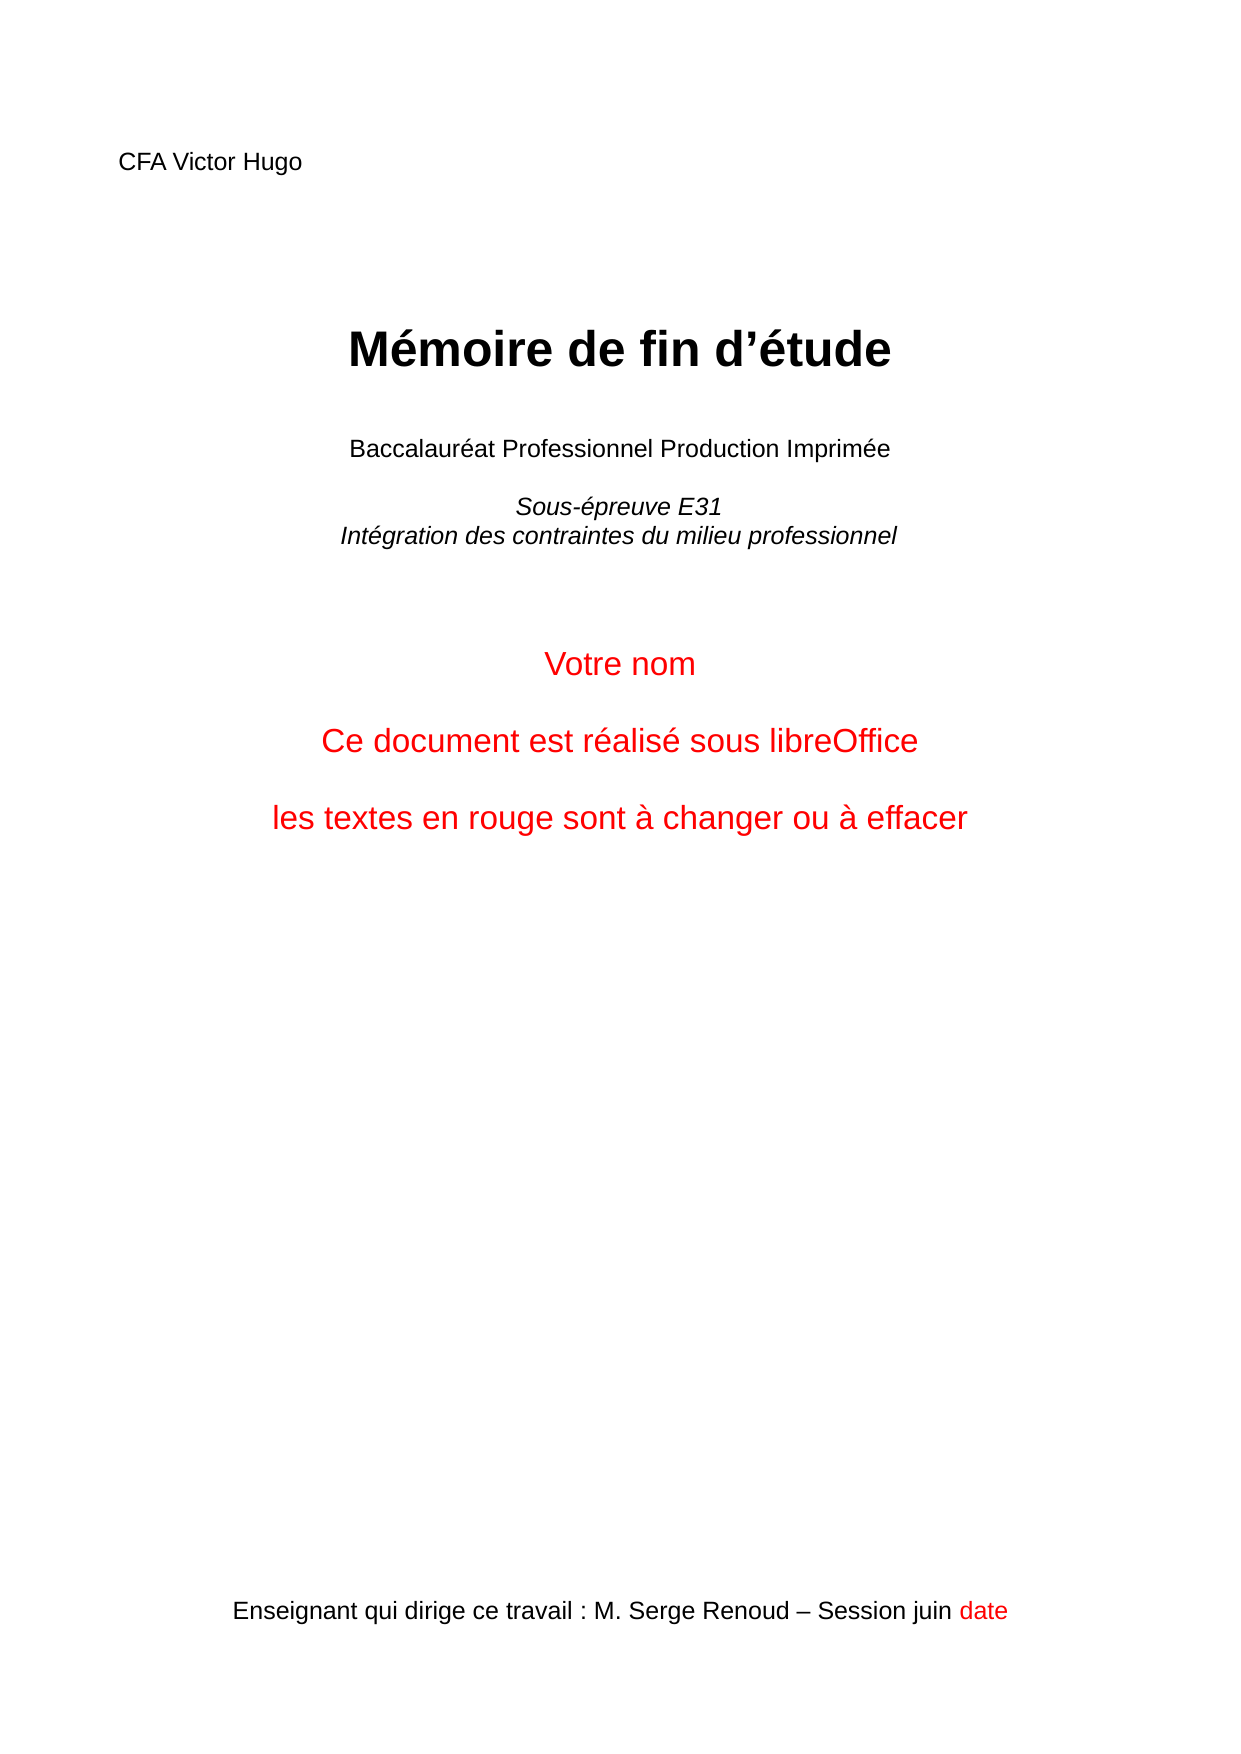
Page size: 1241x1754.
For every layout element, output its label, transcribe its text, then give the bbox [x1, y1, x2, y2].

text Sous-épreuve E31 Intégration des contraintes du milieu professionnel [118, 492, 1122, 549]
text Baccalauréat Professionnel Production Imprimée [118, 434, 1122, 463]
text Ce document est réalisé sous libreOffice [118, 721, 1122, 760]
text les textes en rouge sont à changer ou à effacer [118, 798, 1122, 837]
text Mémoire de fin d’étude [118, 319, 1122, 377]
text CFA Victor Hugo [118, 147, 1122, 176]
text Enseignant qui dirige ce travail : M. Serge Renoud – Session juin date [118, 1596, 1122, 1624]
text Votre nom [118, 644, 1122, 683]
